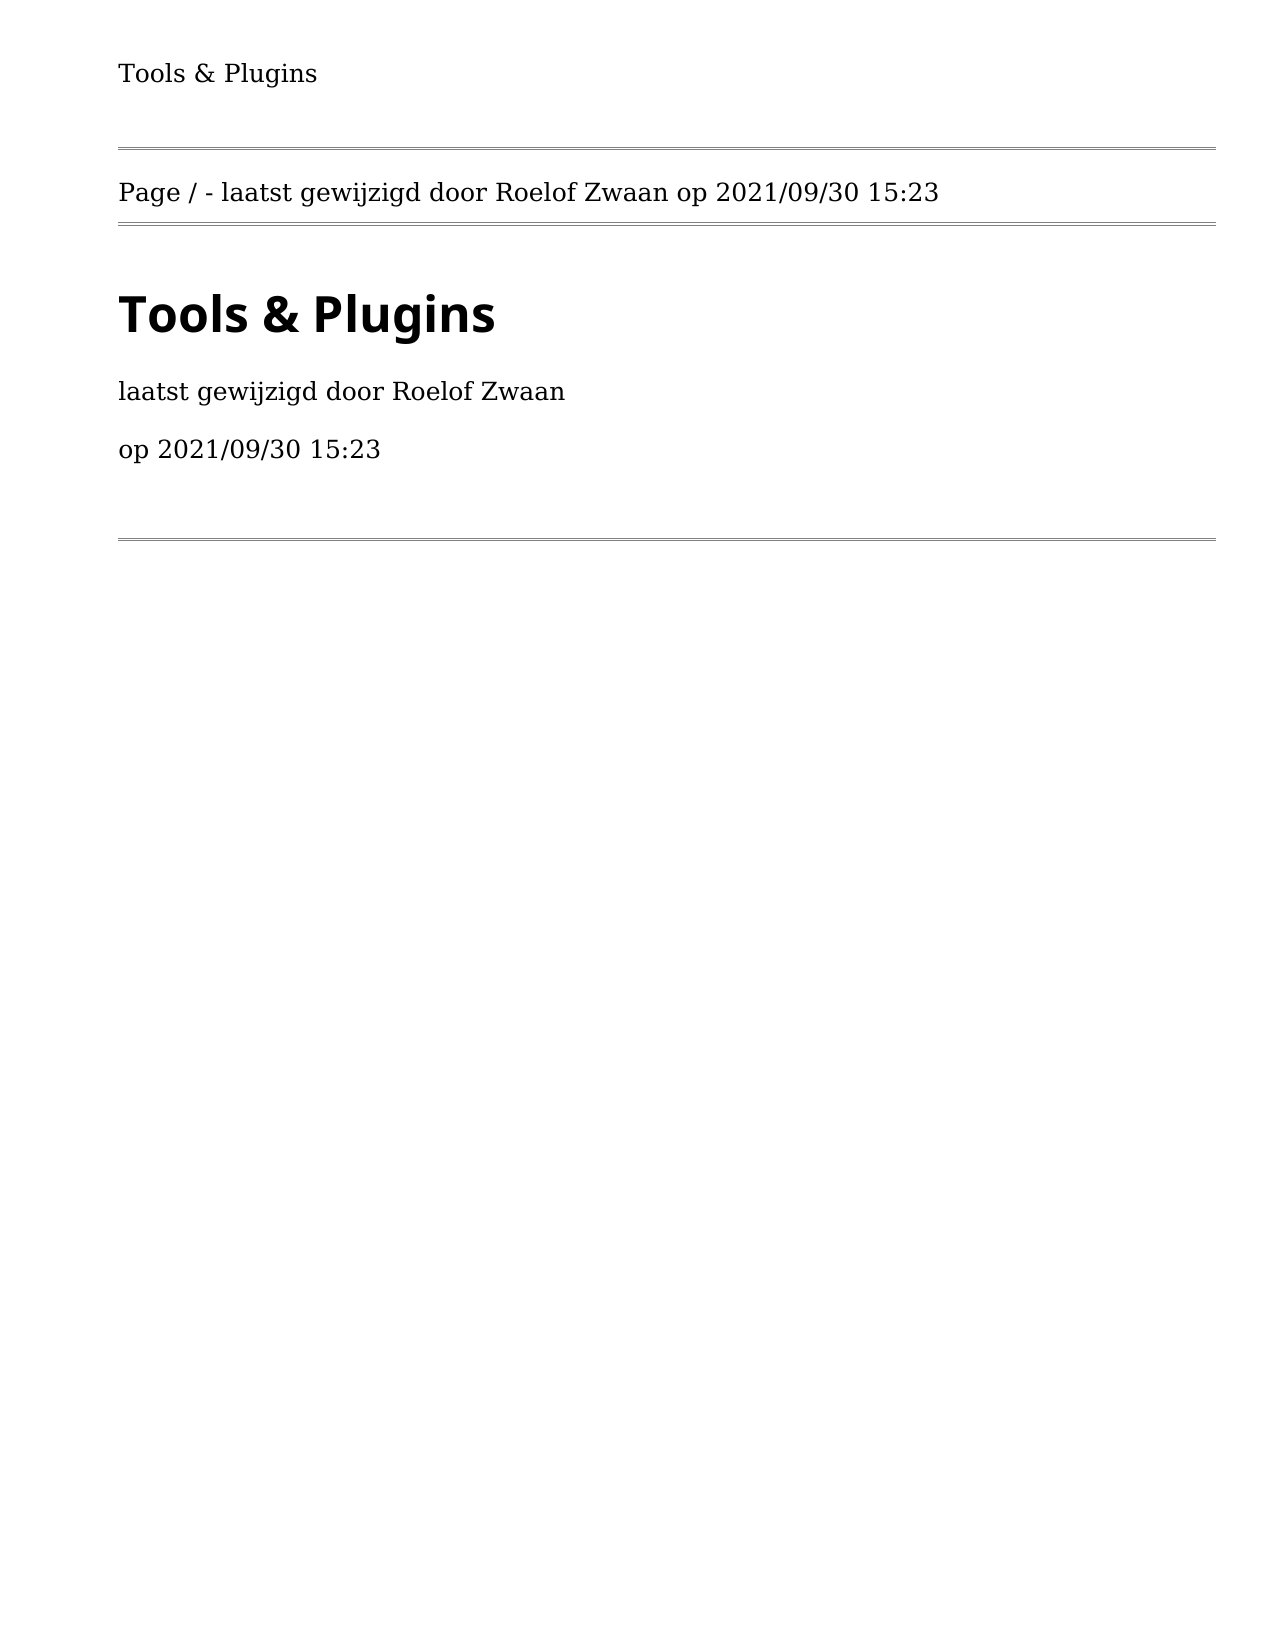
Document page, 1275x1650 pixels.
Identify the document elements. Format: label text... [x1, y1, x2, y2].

text Tools & Plugins [118, 59, 1216, 88]
text Page / - laatst gewijzigd door Roelof Zwaan op 2021/09/30 15:23 [118, 179, 1216, 208]
text op 2021/09/30 15:23 [118, 435, 1216, 464]
text laatst gewijzigd door Roelof Zwaan [118, 377, 1216, 406]
subtitle Tools & Plugins [118, 279, 1216, 347]
